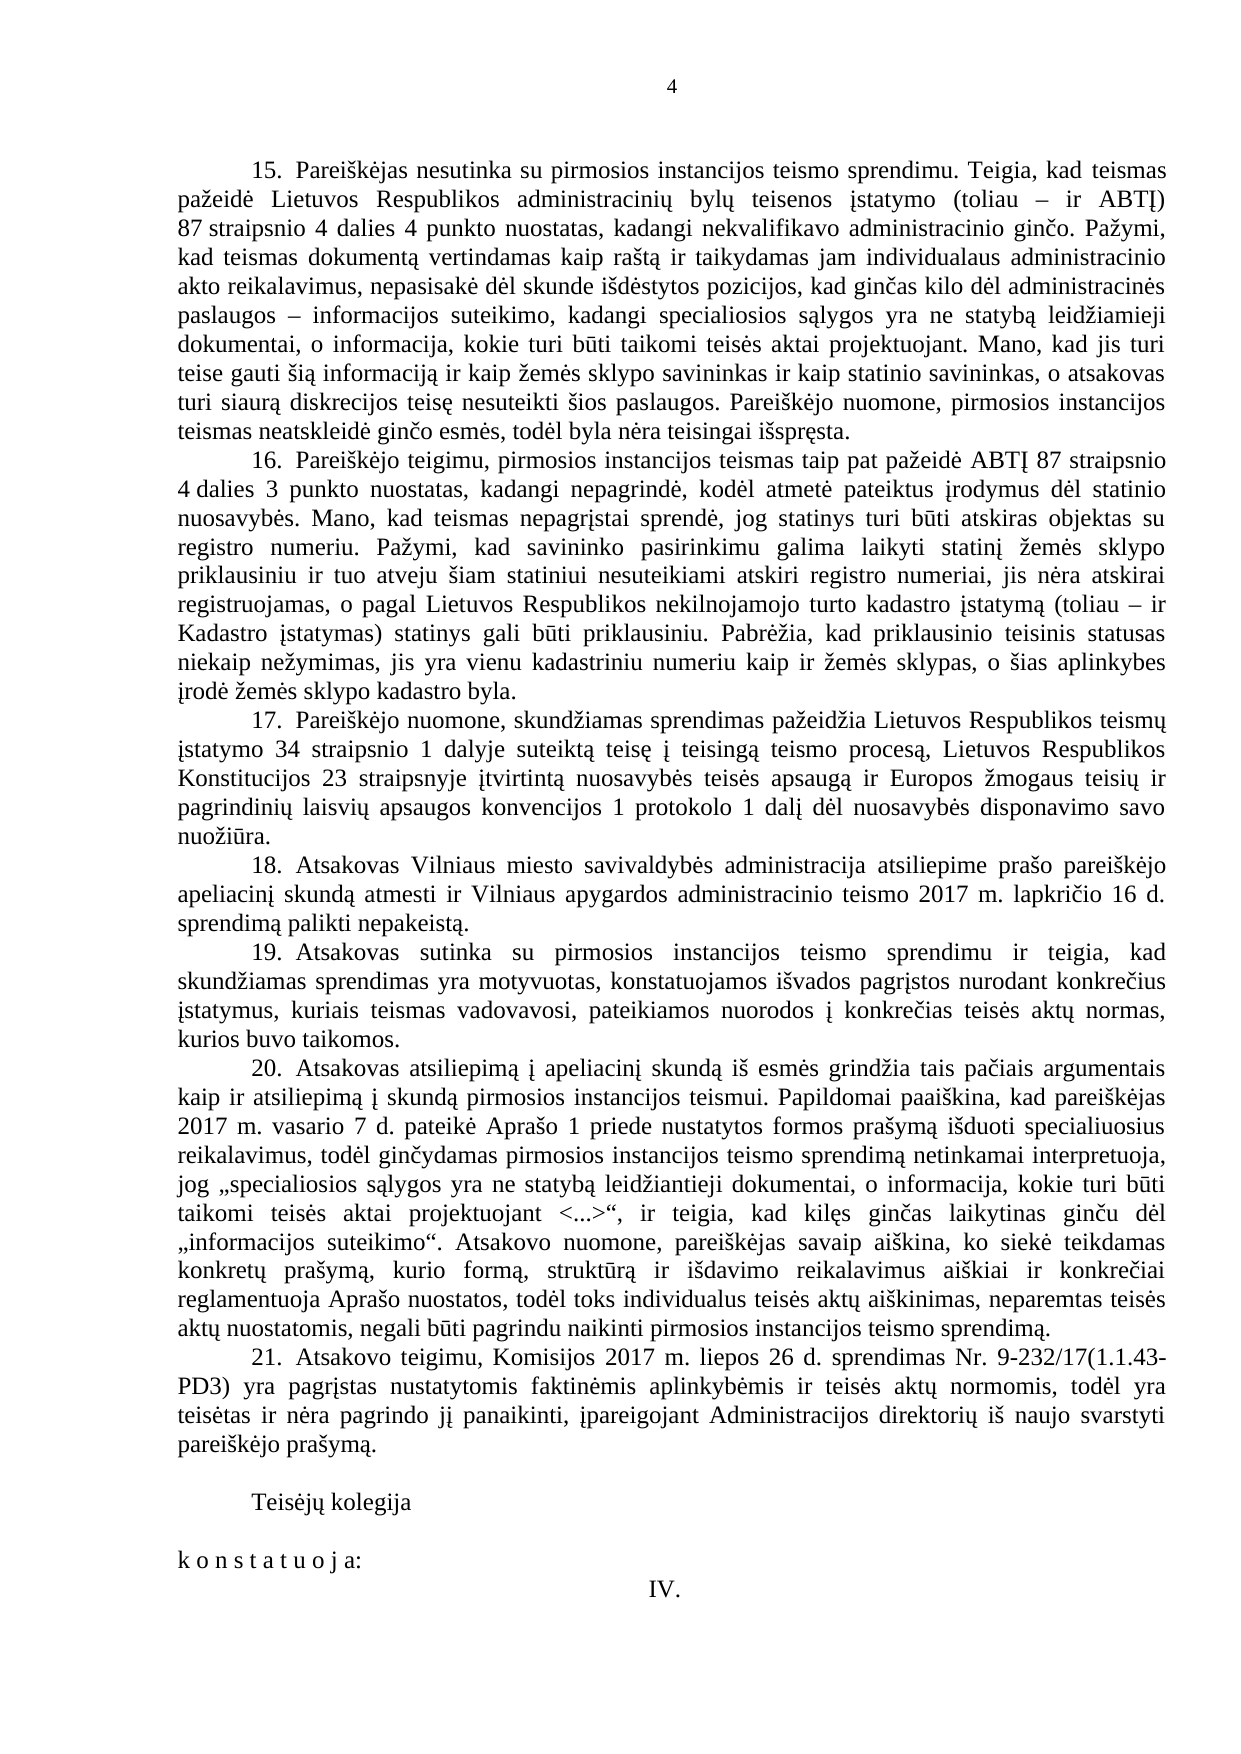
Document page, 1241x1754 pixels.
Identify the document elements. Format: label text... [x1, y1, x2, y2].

text 16. Pareiškėjo teigimu, pirmosios instancijos teismas taip pat pažeidė ABTĮ 87 straipsnio 4 dalies 3 punkto nuostatas, kadangi nepagrindė, kodėl atmetė pateiktus įrodymus dėl statinio nuosavybės. Mano, kad teismas nepagrįstai sprendė, jog statinys turi būti atskiras objektas su registro numeriu. Pažymi, kad savininko pasirinkimu galima laikyti statinį žemės sklypo priklausiniu ir tuo atveju šiam statiniui nesuteikiami atskiri registro numeriai, jis nėra atskirai registruojamas, o pagal Lietuvos Respublikos nekilnojamojo turto kadastro įstatymą (toliau – ir Kadastro įstatymas) statinys gali būti priklausiniu. Pabrėžia, kad priklausinio teisinis statusas niekaip nežymimas, jis yra vienu kadastriniu numeriu kaip ir žemės sklypas, o šias aplinkybes įrodė žemės sklypo kadastro byla. [177, 445, 1167, 706]
text 21. Atsakovo teigimu, Komisijos 2017 m. liepos 26 d. sprendimas Nr. 9-232/17(1.1.43-PD3) yra pagrįstas nustatytomis faktinėmis aplinkybėmis ir teisės aktų normomis, todėl yra teisėtas ir nėra pagrindo jį panaikinti, įpareigojant Administracijos direktorių iš naujo svarstyti pareiškėjo prašymą. [177, 1343, 1167, 1458]
text 19. Atsakovas sutinka su pirmosios instancijos teismo sprendimu ir teigia, kad skundžiamas sprendimas yra motyvuotas, konstatuojamos išvados pagrįstos nurodant konkrečius įstatymus, kuriais teismas vadovavosi, pateikiamos nuorodos į konkrečias teisės aktų normas, kurios buvo taikomos. [177, 937, 1167, 1053]
text 20. Atsakovas atsiliepimą į apeliacinį skundą iš esmės grindžia tais pačiais argumentais kaip ir atsiliepimą į skundą pirmosios instancijos teismui. Papildomai paaiškina, kad pareiškėjas 2017 m. vasario 7 d. pateikė Aprašo 1 priede nustatytos formos prašymą išduoti specialiuosius reikalavimus, todėl ginčydamas pirmosios instancijos teismo sprendimą netinkamai interpretuoja, jog „specialiosios sąlygos yra ne statybą leidžiantieji dokumentai, o informacija, kokie turi būti taikomi teisės aktai projektuojant <...>“, ir teigia, kad kilęs ginčas laikytinas ginču dėl „informacijos suteikimo“. Atsakovo nuomone, pareiškėjas savaip aiškina, ko siekė teikdamas konkretų prašymą, kurio formą, struktūrą ir išdavimo reikalavimus aiškiai ir konkrečiai reglamentuoja Aprašo nuostatos, todėl toks individualus teisės aktų aiškinimas, neparemtas teisės aktų nuostatomis, negali būti pagrindu naikinti pirmosios instancijos teismo sprendimą. [177, 1053, 1167, 1343]
text Teisėjų kolegija [177, 1487, 1152, 1516]
text 15. Pareiškėjas nesutinka su pirmosios instancijos teismo sprendimu. Teigia, kad teismas pažeidė Lietuvos Respublikos administracinių bylų teisenos įstatymo (toliau – ir ABTĮ) 87 straipsnio 4 dalies 4 punkto nuostatas, kadangi nekvalifikavo administracinio ginčo. Pažymi, kad teismas dokumentą vertindamas kaip raštą ir taikydamas jam individualaus administracinio akto reikalavimus, nepasisakė dėl skunde išdėstytos pozicijos, kad ginčas kilo dėl administracinės paslaugos – informacijos suteikimo, kadangi specialiosios sąlygos yra ne statybą leidžiamieji dokumentai, o informacija, kokie turi būti taikomi teisės aktai projektuojant. Mano, kad jis turi teise gauti šią informaciją ir kaip žemės sklypo savininkas ir kaip statinio savininkas, o atsakovas turi siaurą diskrecijos teisę nesuteikti šios paslaugos. Pareiškėjo nuomone, pirmosios instancijos teismas neatskleidė ginčo esmės, todėl byla nėra teisingai išspręsta. [177, 155, 1167, 445]
text 17. Pareiškėjo nuomone, skundžiamas sprendimas pažeidžia Lietuvos Respublikos teismų įstatymo 34 straipsnio 1 dalyje suteiktą teisę į teisingą teismo procesą, Lietuvos Respublikos Konstitucijos 23 straipsnyje įtvirtintą nuosavybės teisės apsaugą ir Europos žmogaus teisių ir pagrindinių laisvių apsaugos konvencijos 1 protokolo 1 dalį dėl nuosavybės disponavimo savo nuožiūra. [177, 706, 1167, 850]
text 18. Atsakovas Vilniaus miesto savivaldybės administracija atsiliepime prašo pareiškėjo apeliacinį skundą atmesti ir Vilniaus apygardos administracinio teismo 2017 m. lapkričio 16 d. sprendimą palikti nepakeistą. [177, 850, 1167, 937]
text IV. [177, 1574, 1152, 1602]
text k o n s t a t u o j a: [177, 1545, 1152, 1574]
